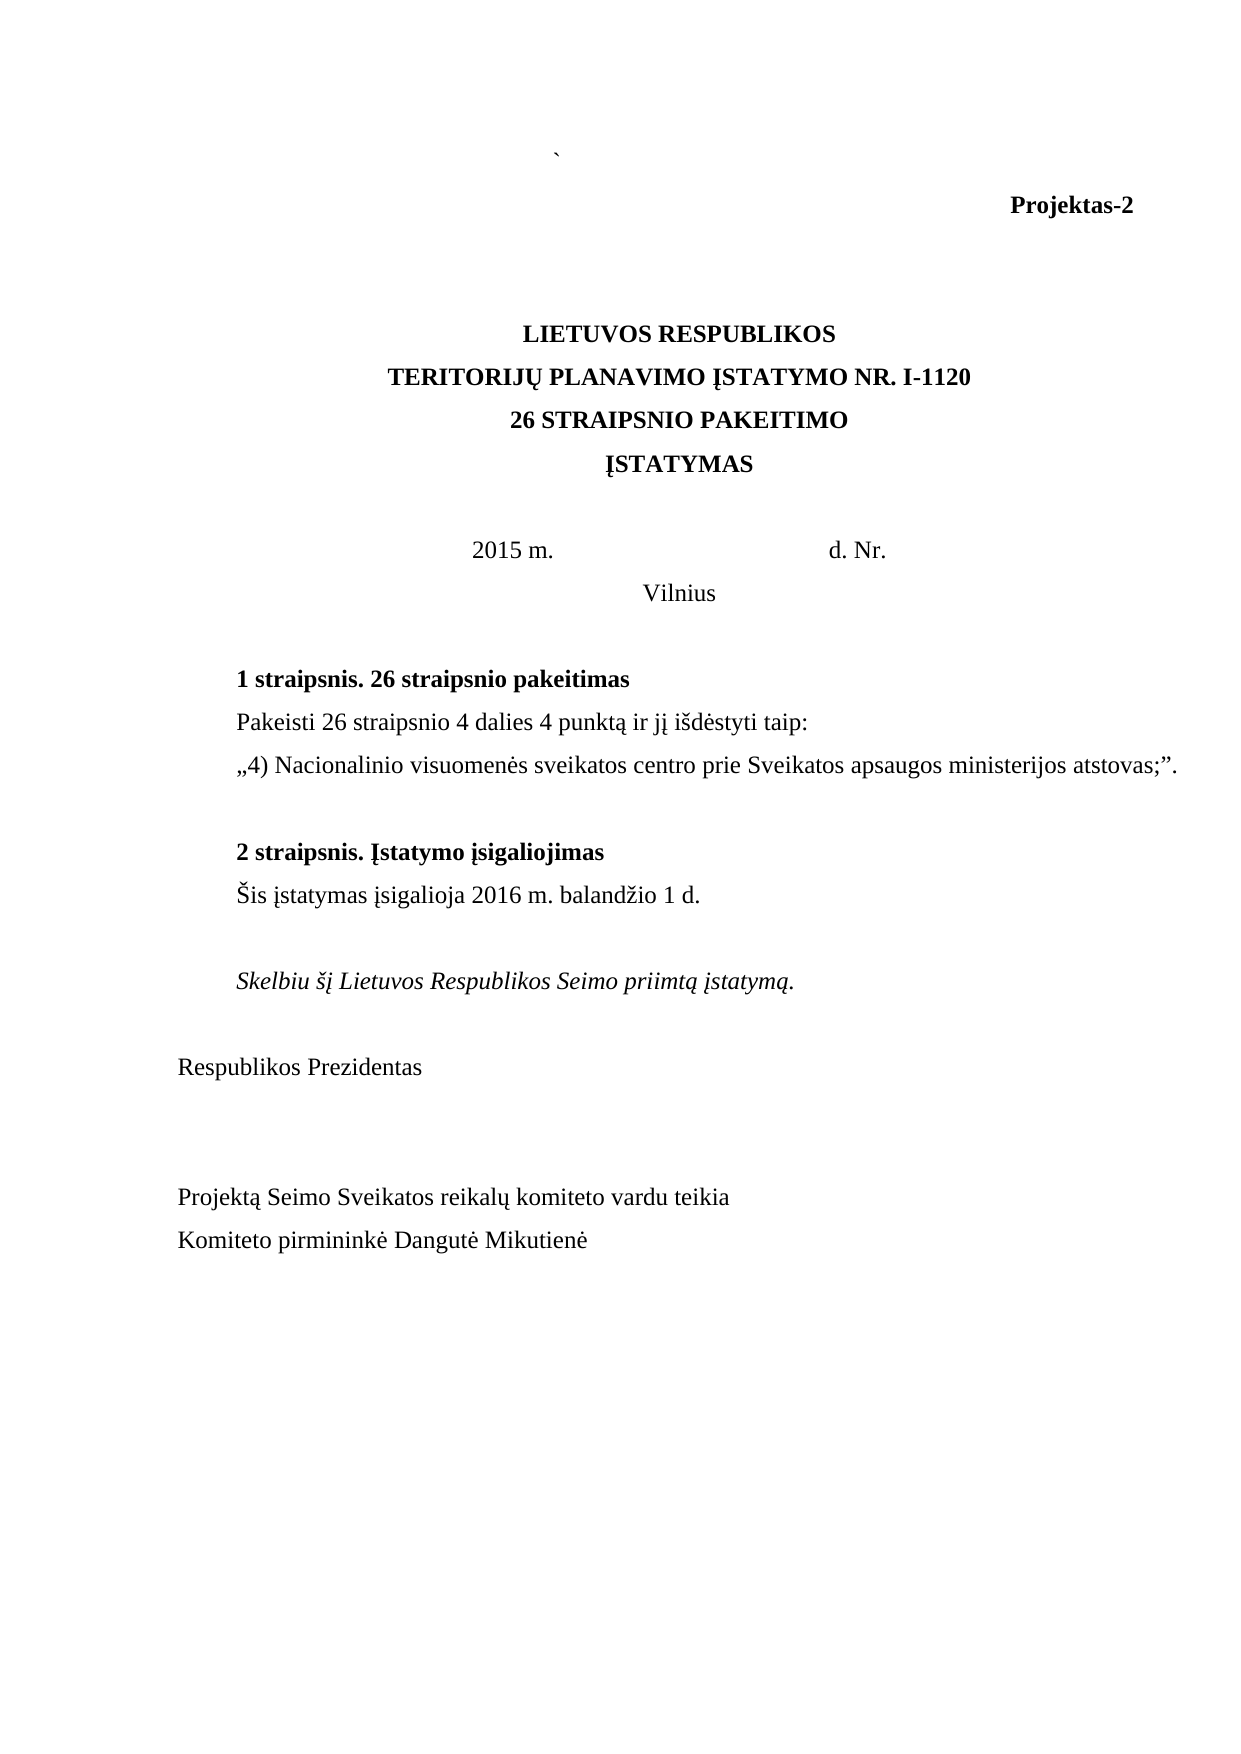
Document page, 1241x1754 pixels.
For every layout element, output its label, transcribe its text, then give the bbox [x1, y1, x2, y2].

text Vilnius [177, 578, 1181, 607]
text 2 straipsnis. Įstatymo įsigaliojimas [177, 837, 1181, 866]
text Komiteto pirmininkė Dangutė Mikutienė [177, 1225, 1181, 1254]
text Skelbiu šį Lietuvos Respublikos Seimo priimtą įstatymą. [177, 966, 1181, 995]
text Projektą Seimo Sveikatos reikalų komiteto vardu teikia [177, 1182, 1181, 1211]
text 2015 m. d. Nr. [177, 535, 1181, 564]
text ĮSTATYMAS [177, 449, 1181, 477]
text „4) Nacionalinio visuomenės sveikatos centro prie Sveikatos apsaugos ministerijos atstovas;”. [177, 751, 1181, 779]
text Šis įstatymas įsigalioja 2016 m. balandžio 1 d. [177, 880, 1181, 909]
text Projektas-2 [717, 190, 1181, 219]
text TERITORIJŲ PLANAVIMO ĮSTATYMO NR. I-1120 [177, 362, 1181, 391]
text Respublikos Prezidentas [177, 1052, 1181, 1081]
text ` [477, 147, 1181, 176]
text Pakeisti 26 straipsnio 4 dalies 4 punktą ir jį išdėstyti taip: [177, 707, 1181, 736]
text 26 STRAIPSNIO PAKEITIMO [177, 406, 1181, 434]
text LIETUVOS RESPUBLIKOS [177, 319, 1181, 348]
text 1 straipsnis. 26 straipsnio pakeitimas [177, 664, 1181, 693]
